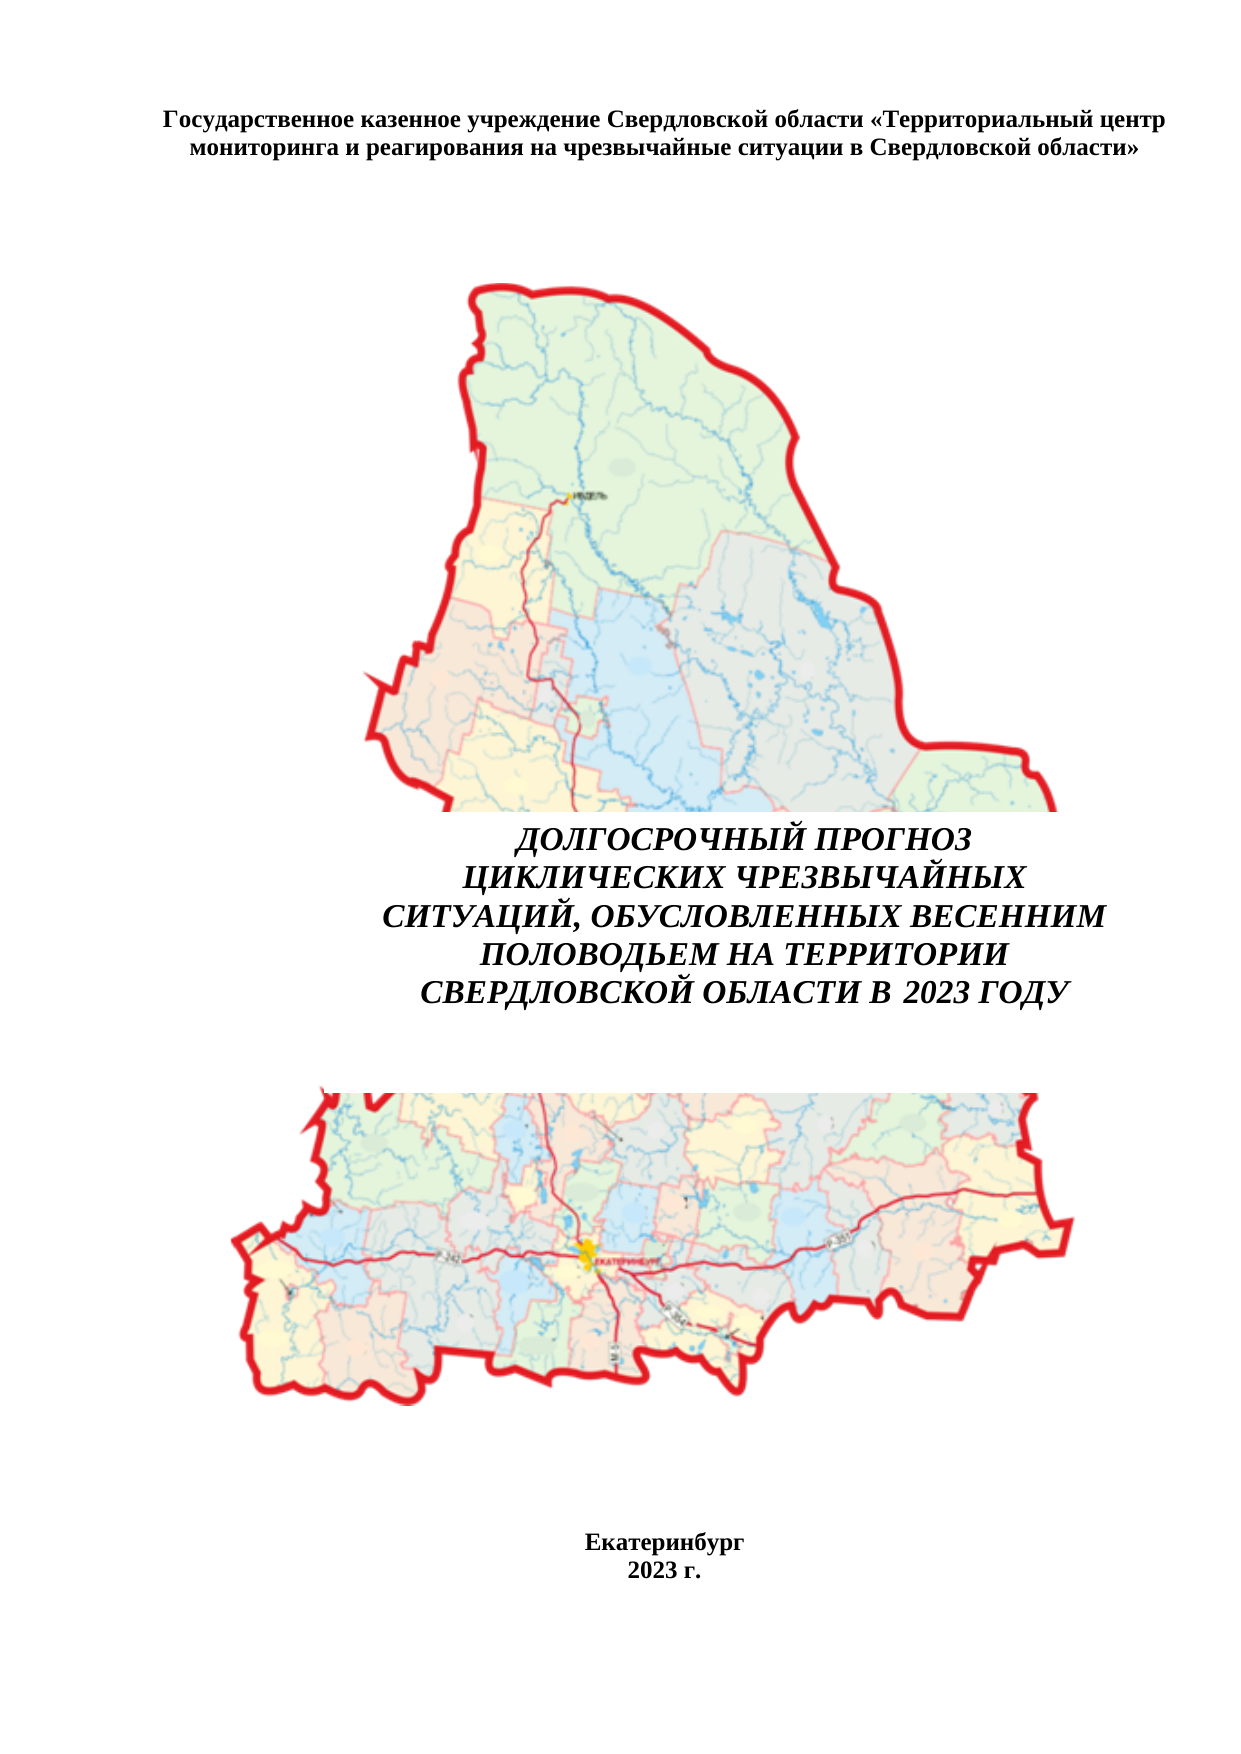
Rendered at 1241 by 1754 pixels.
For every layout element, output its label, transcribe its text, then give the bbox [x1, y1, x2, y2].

text 2023 г. [148, 1556, 1181, 1584]
text ДОЛГОСРОЧНЫЙ ПРОГНОЗ [339, 819, 1153, 857]
text СВЕРДЛОВСКОЙ ОБЛАСТИ В 2023 ГОДУ [339, 972, 1153, 1011]
text СИТУАЦИЙ, ОБУСЛОВЛЕННЫХ ВЕСЕННИМ ПОЛОВОДЬЕМ НА ТЕРРИТОРИИ [339, 896, 1153, 972]
text ЦИКЛИЧЕСКИХ ЧРЕЗВЫЧАЙНЫХ [339, 857, 1153, 896]
text Государственное казенное учреждение Свердловской области «Территориальный центр мониторинга и реагирования на чрезвычайные ситуации в Свердловской области» [148, 104, 1181, 161]
text Екатеринбург [148, 1527, 1181, 1556]
